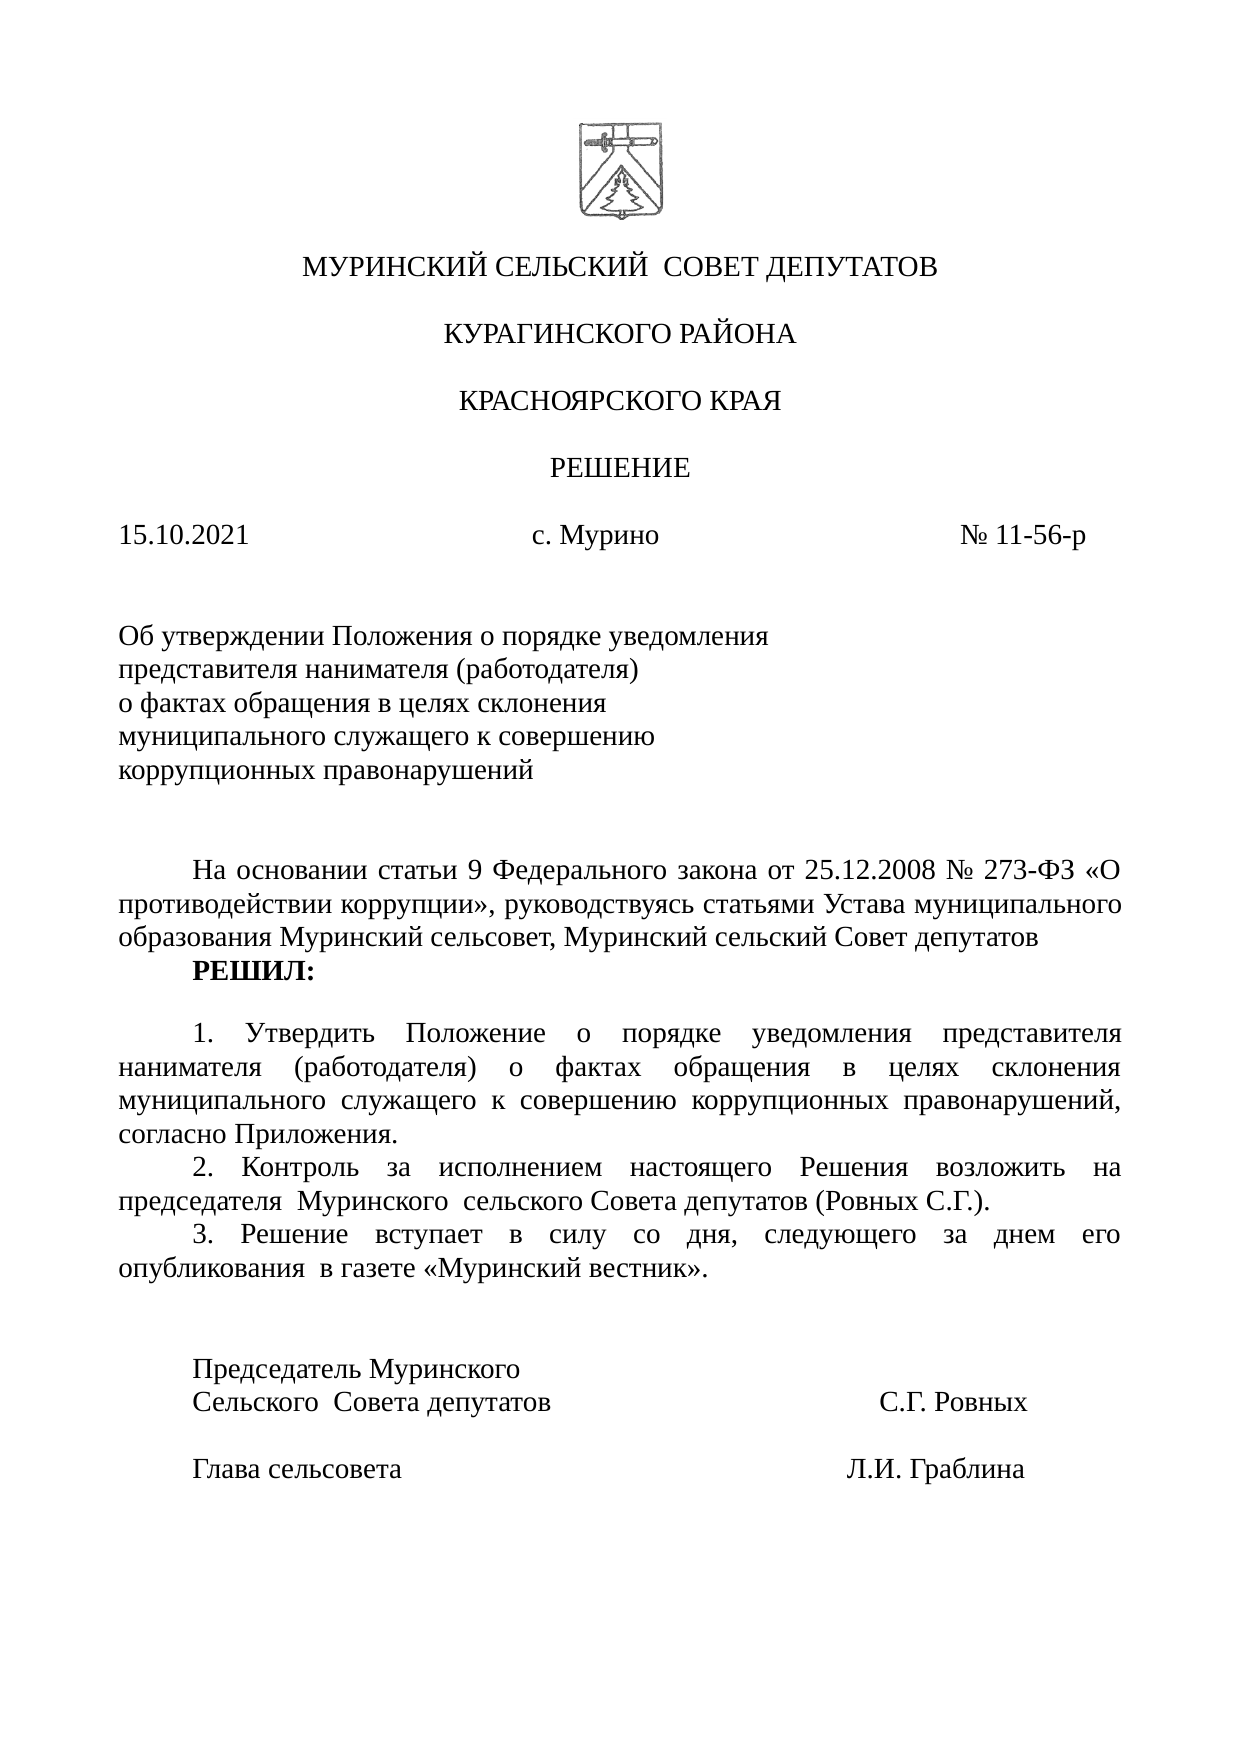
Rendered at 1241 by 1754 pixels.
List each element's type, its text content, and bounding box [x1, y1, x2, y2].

subtitle коррупционных правонарушений [118, 752, 1122, 785]
text Сельского Совета депутатов С.Г. Ровных [118, 1384, 1122, 1418]
text 2. Контроль за исполнением настоящего Решения возложить на председателя Муринского сельского Совета депутатов (Ровных С.Г.). [118, 1149, 1122, 1217]
subtitle Об утверждении Положения о порядке уведомления [118, 618, 1122, 651]
text На основании статьи 9 Федерального закона от 25.12.2008 № 273-ФЗ «О противодействии коррупции», руководствуясь статьями Устава муниципального образования Муринский сельсовет, Муринский сельский Совет депутатов [118, 852, 1122, 953]
subtitle о фактах обращения в целях склонения [118, 685, 1122, 718]
text Председатель Муринского [118, 1351, 1122, 1384]
subtitle 1. Утвердить Положение о порядке уведомления представителя нанимателя (работодателя) о фактах обращения в целях склонения муниципального служащего к совершению коррупционных правонарушений, согласно Приложения. [118, 1015, 1122, 1149]
text РЕШИЛ: [118, 953, 1122, 987]
text МУРИНСКИЙ СЕЛЬСКИЙ СОВЕТ ДЕПУТАТОВ [118, 249, 1122, 282]
subtitle представителя нанимателя (работодателя) [118, 651, 1122, 685]
text 15.10.2021 с. Мурино № 11-56-р [118, 517, 1122, 551]
text 3. Решение вступает в силу со дня, следующего за днем его опубликования в газете «Муринский вестник». [118, 1217, 1122, 1284]
text РЕШЕНИЕ [118, 450, 1122, 483]
subtitle муниципального служащего к совершению [118, 718, 1122, 752]
text Глава сельсовета Л.И. Граблина [118, 1451, 1122, 1485]
text КРАСНОЯРСКОГО КРАЯ [118, 383, 1122, 416]
text КУРАГИНСКОГО РАЙОНА [118, 316, 1122, 349]
